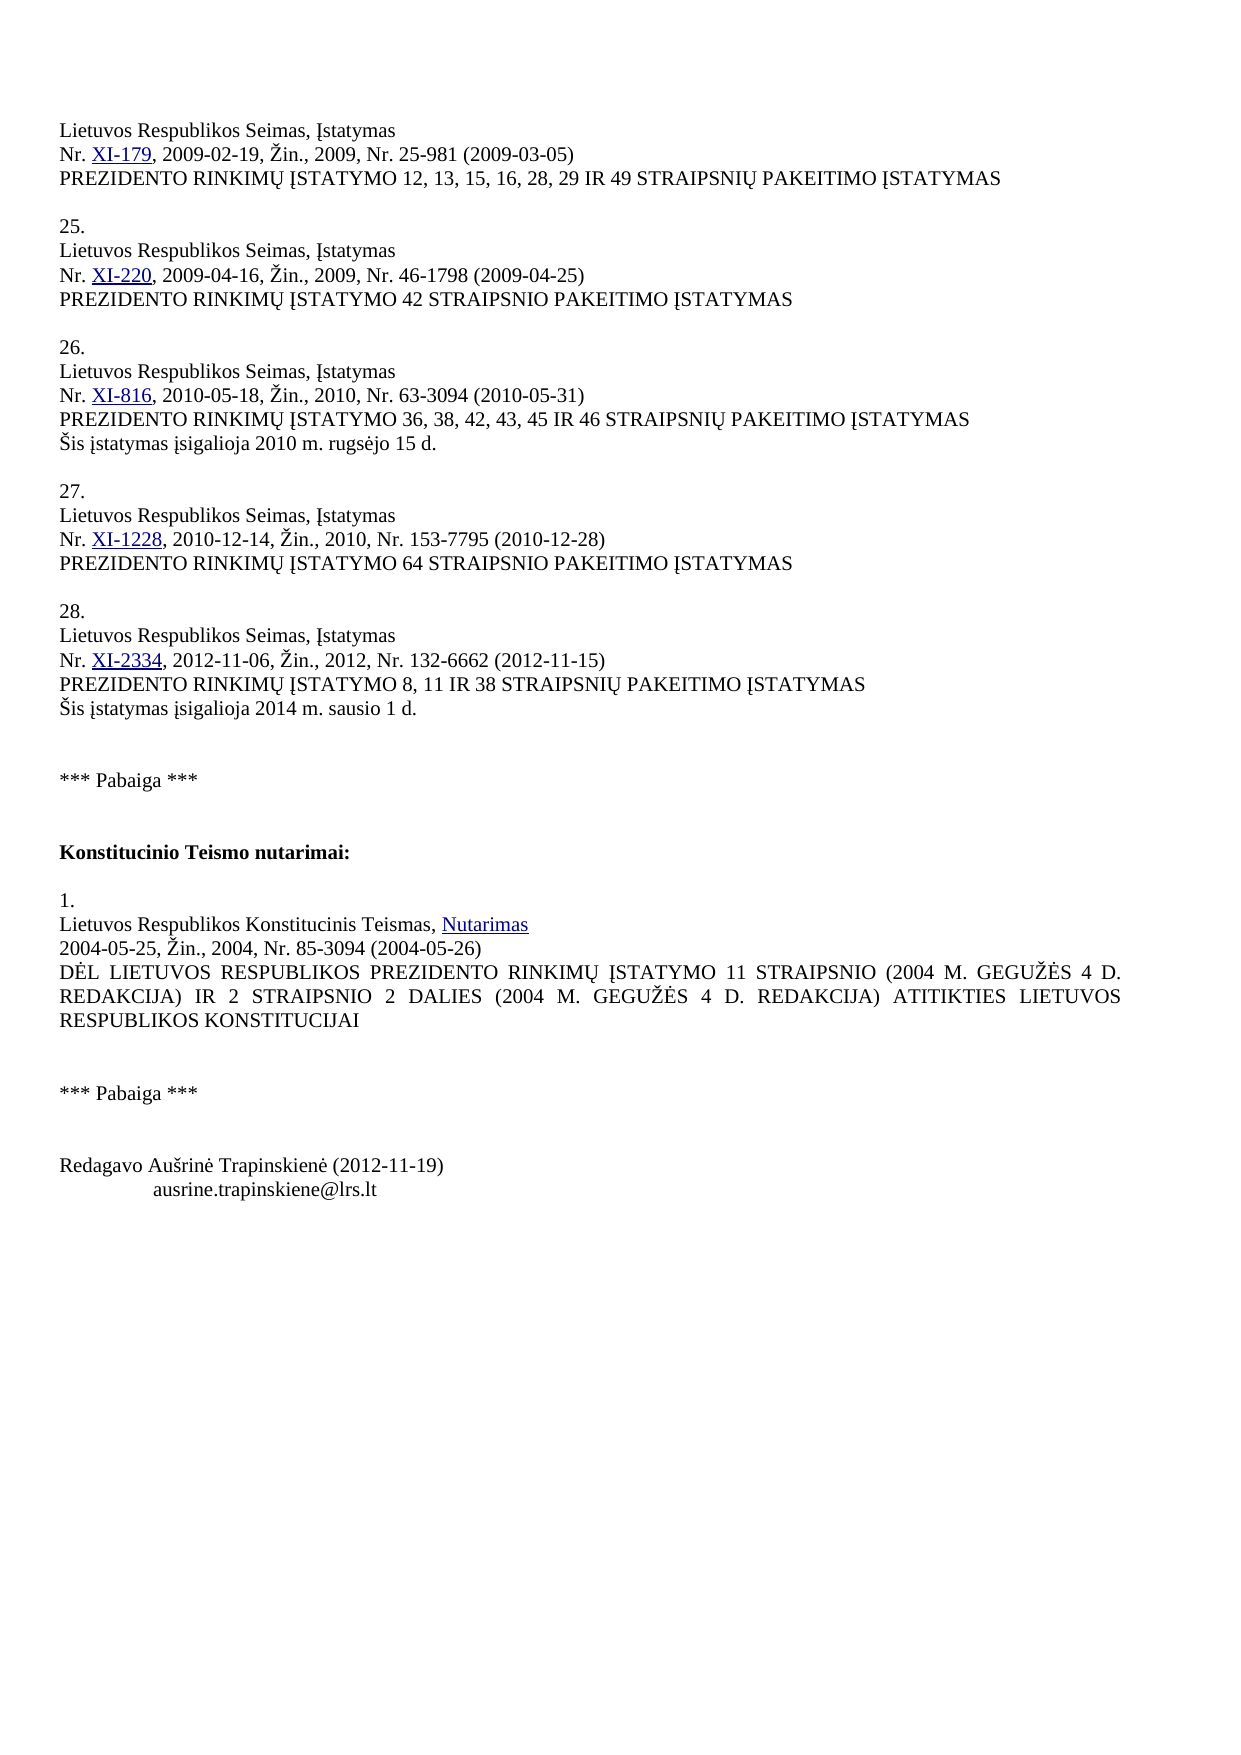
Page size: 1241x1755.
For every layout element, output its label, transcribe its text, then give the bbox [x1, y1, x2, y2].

text Nr. XI-220, 2009-04-16, Žin., 2009, Nr. 46-1798 (2009-04-25) [59, 262, 1122, 287]
text Lietuvos Respublikos Seimas, Įstatymas [59, 359, 1122, 383]
text Šis įstatymas įsigalioja 2010 m. rugsėjo 15 d. [59, 431, 1127, 455]
text Nr. XI-1228, 2010-12-14, Žin., 2010, Nr. 153-7795 (2010-12-28) [59, 527, 1122, 551]
text 27. [59, 479, 1122, 503]
text *** Pabaiga *** [59, 1081, 1122, 1105]
text Lietuvos Respublikos Seimas, Įstatymas [59, 238, 1122, 262]
text 25. [59, 214, 1122, 238]
text PREZIDENTO RINKIMŲ ĮSTATYMO 36, 38, 42, 43, 45 IR 46 STRAIPSNIŲ PAKEITIMO ĮSTATYMAS [59, 407, 1122, 431]
text Redagavo Aušrinė Trapinskienė (2012-11-19) [59, 1153, 1122, 1177]
text Lietuvos Respublikos Seimas, Įstatymas [59, 503, 1122, 527]
text PREZIDENTO RINKIMŲ ĮSTATYMO 42 STRAIPSNIO PAKEITIMO ĮSTATYMAS [59, 287, 1122, 311]
text 1. [59, 888, 1122, 912]
text Šis įstatymas įsigalioja 2014 m. sausio 1 d. [59, 696, 1122, 720]
text 28. [59, 599, 1122, 623]
text Lietuvos Respublikos Konstitucinis Teismas, Nutarimas [59, 912, 1122, 936]
text PREZIDENTO RINKIMŲ ĮSTATYMO 12, 13, 15, 16, 28, 29 IR 49 STRAIPSNIŲ PAKEITIMO ĮSTATYMAS [59, 166, 1122, 190]
text Lietuvos Respublikos Seimas, Įstatymas [59, 623, 1122, 647]
text Lietuvos Respublikos Seimas, Įstatymas [59, 118, 1122, 142]
text Nr. XI-179, 2009-02-19, Žin., 2009, Nr. 25-981 (2009-03-05) [59, 142, 1122, 166]
text DĖL LIETUVOS RESPUBLIKOS PREZIDENTO RINKIMŲ ĮSTATYMO 11 STRAIPSNIO (2004 M. GEGUŽĖS 4 D. REDAKCIJA) IR 2 STRAIPSNIO 2 DALIES (2004 M. GEGUŽĖS 4 D. REDAKCIJA) ATITIKTIES LIETUVOS RESPUBLIKOS KONSTITUCIJAI [59, 960, 1122, 1032]
text Nr. XI-816, 2010-05-18, Žin., 2010, Nr. 63-3094 (2010-05-31) [59, 383, 1122, 407]
text PREZIDENTO RINKIMŲ ĮSTATYMO 8, 11 IR 38 STRAIPSNIŲ PAKEITIMO ĮSTATYMAS [59, 672, 1122, 696]
text *** Pabaiga *** [59, 768, 1122, 792]
text ausrine.trapinskiene@lrs.lt [59, 1177, 1122, 1201]
text PREZIDENTO RINKIMŲ ĮSTATYMO 64 STRAIPSNIO PAKEITIMO ĮSTATYMAS [59, 551, 1122, 575]
text Konstitucinio Teismo nutarimai: [59, 840, 1122, 864]
text Nr. XI-2334, 2012-11-06, Žin., 2012, Nr. 132-6662 (2012-11-15) [59, 647, 1122, 672]
text 2004-05-25, Žin., 2004, Nr. 85-3094 (2004-05-26) [59, 936, 1122, 960]
text 26. [59, 335, 1122, 359]
